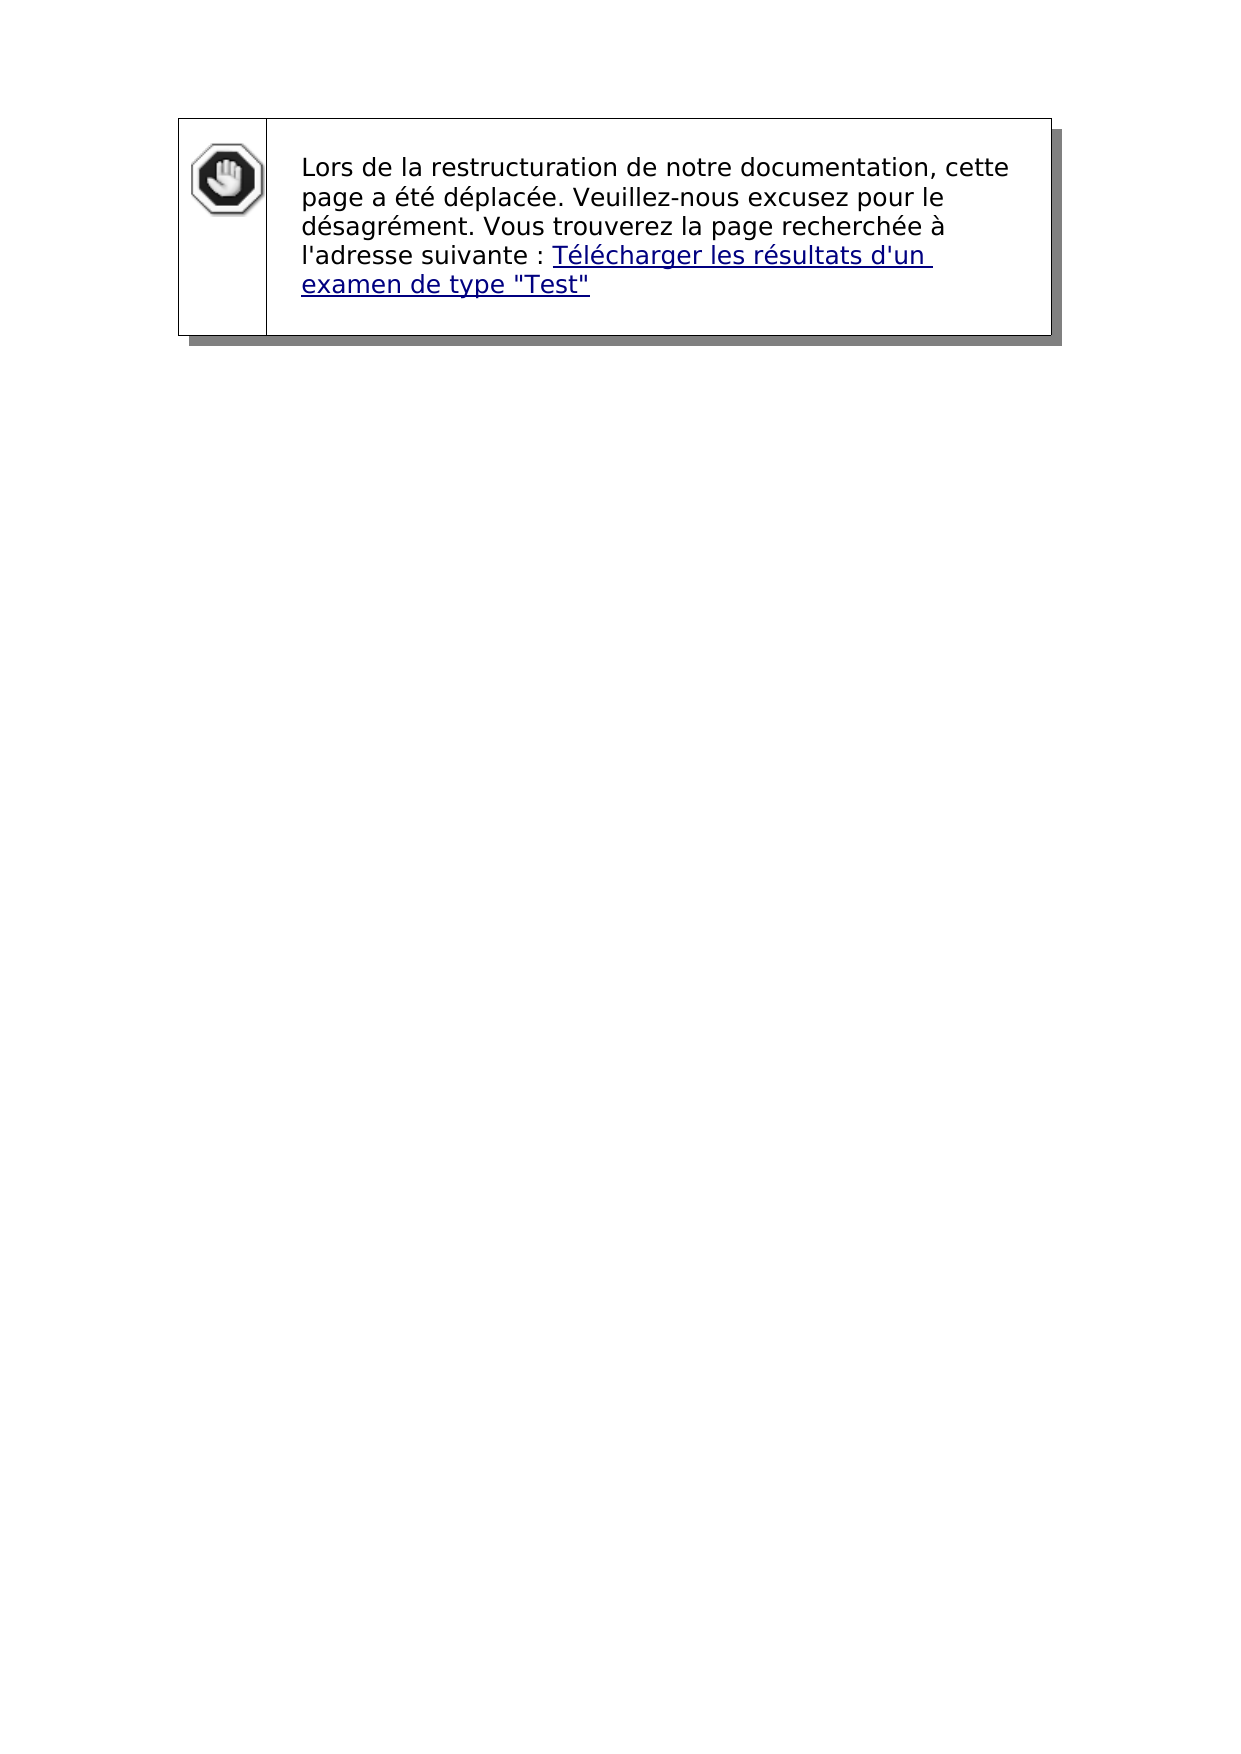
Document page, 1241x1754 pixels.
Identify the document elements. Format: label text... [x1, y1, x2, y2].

table_header [179, 119, 266, 335]
picture [190, 141, 266, 217]
table_header Lors de la restructuration de notre documentation, cette page a été déplacée. Veuillez-nous excusez pour le désagrément. Vous trouverez la page recherchée à l'adresse suivante : Télécharger les résultats d'un examen de type "Test" [267, 119, 1051, 335]
